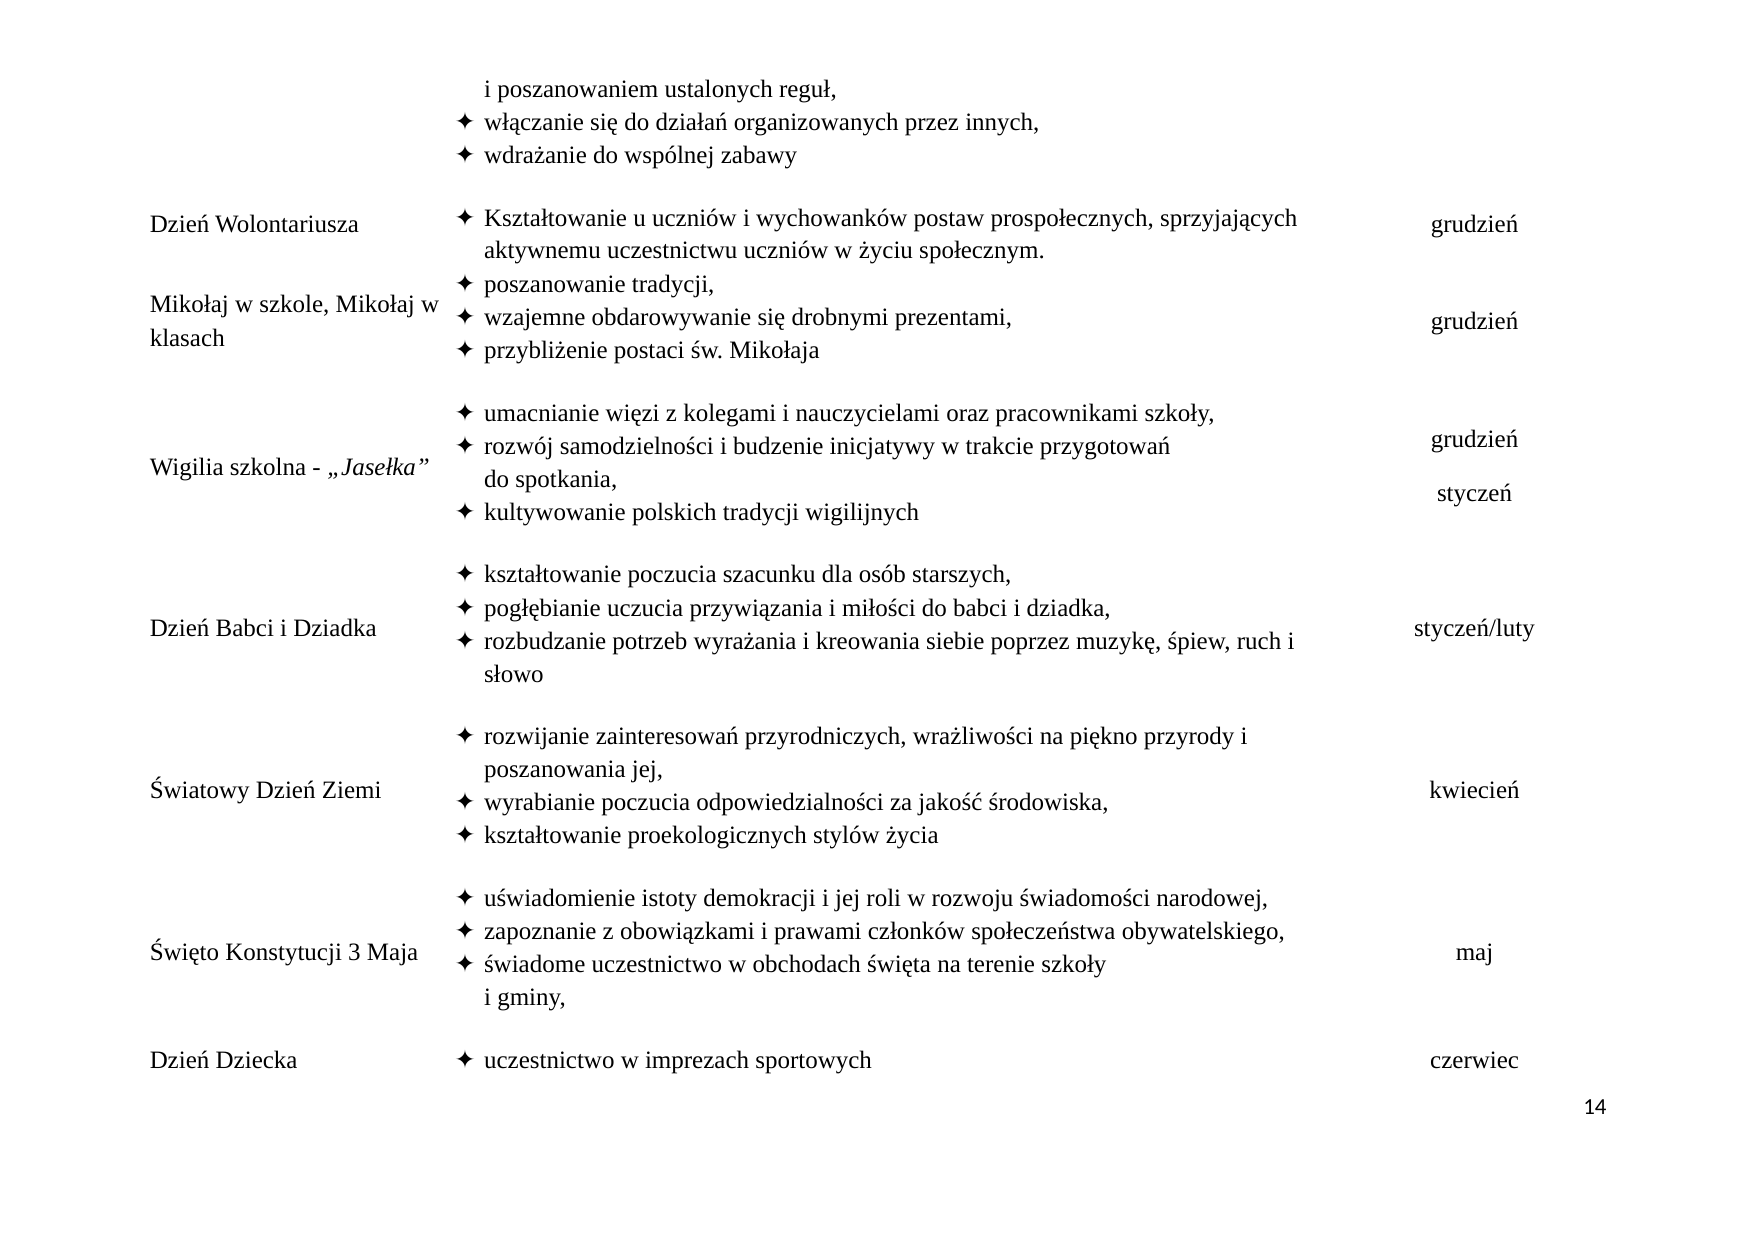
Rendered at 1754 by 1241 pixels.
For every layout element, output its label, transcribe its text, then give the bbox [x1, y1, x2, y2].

table_cell uświadomienie istoty demokracji i jej roli w rozwoju świadomości narodowej, zapoznanie z obowiązkami i prawami członków społeczeństwa obywatelskiego, świadome uczestnictwo w obchodach święta na terenie szkoły i gminy, [473, 883, 1314, 1045]
table_cell Mikołaj w szkole, Mikołaj w klasach [138, 269, 473, 397]
table_cell Dzień Babci i Dziadka [138, 559, 473, 721]
table_cell Dzień Dziecka Dzień Sportu [138, 1045, 473, 1078]
table_cell grudzień [1314, 203, 1634, 269]
table_cell Wigilia szkolna - „Jasełka” [138, 398, 473, 559]
table_cell Zabawy andrzejkowe [138, 74, 473, 202]
table_cell Światowy Dzień Ziemi [138, 721, 473, 883]
table_cell Święto Konstytucji 3 Maja [138, 883, 473, 1045]
table_cell umacnianie więzi z kolegami i nauczycielami oraz pracownikami szkoły, rozwój samodzielności i budzenie inicjatywy w trakcie przygotowań do spotkania, kultywowanie polskich tradycji wigilijnych [473, 398, 1314, 559]
table_cell grudzień [1314, 269, 1634, 397]
table_cell Kształtowanie u uczniów i wychowanków postaw prospołecznych, sprzyjających aktywnemu uczestnictwu uczniów w życiu społecznym. [473, 203, 1314, 269]
table_cell kształtowanie poczucia szacunku dla osób starszych, pogłębianie uczucia przywiązania i miłości do babci i dziadka, rozbudzanie potrzeb wyrażania i kreowania siebie poprzez muzykę, śpiew, ruch i słowo [473, 559, 1314, 721]
table_cell rozwijanie zainteresowań przyrodniczych, wrażliwości na piękno przyrody i poszanowania jej, wyrabianie poczucia odpowiedzialności za jakość środowiska, kształtowanie proekologicznych stylów życia [473, 721, 1314, 883]
table_cell uczestnictwo w imprezach sportowych [473, 1045, 1314, 1078]
table_cell [1314, 74, 1634, 202]
table_cell styczeń/luty [1314, 559, 1634, 721]
table_cell grudzień styczeń [1314, 398, 1634, 559]
table_cell maj [1314, 883, 1634, 1045]
table_cell poszanowanie tradycji, wzajemne obdarowywanie się drobnymi prezentami, przybliżenie postaci św. Mikołaja [473, 269, 1314, 397]
table_cell czerwiec [1314, 1045, 1634, 1078]
table_cell i poszanowaniem ustalonych reguł, włączanie się do działań organizowanych przez innych, wdrażanie do wspólnej zabawy [473, 74, 1314, 202]
table_cell kwiecień [1314, 721, 1634, 883]
table_cell Dzień Wolontariusza [138, 203, 473, 269]
